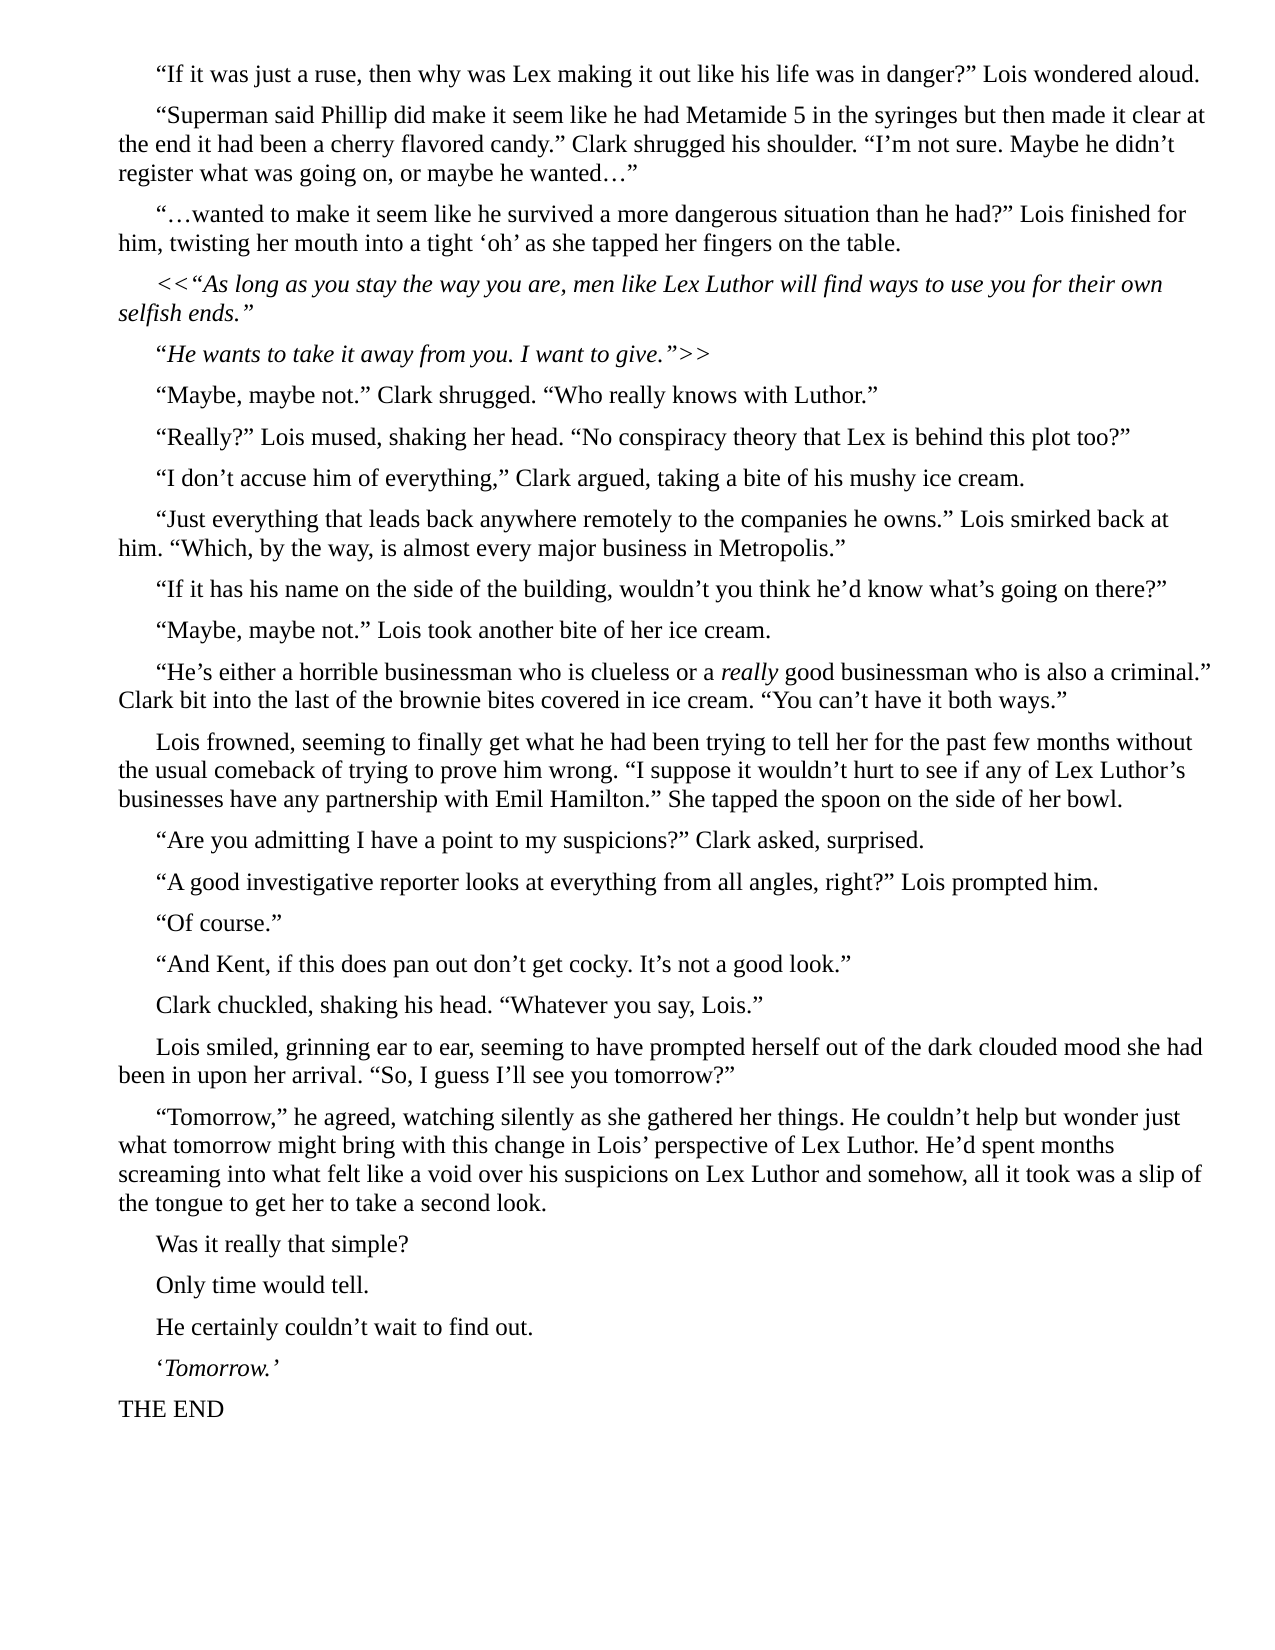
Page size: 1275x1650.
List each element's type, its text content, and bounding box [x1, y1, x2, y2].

text “Superman said Phillip did make it seem like he had Metamide 5 in the syringes but then made it clear at the end it had been a cherry flavored candy.” Clark shrugged his shoulder. “I’m not sure. Maybe he didn’t register what was going on, or maybe he wanted…” [118, 100, 1216, 187]
text Was it really that simple? [118, 1229, 1216, 1258]
text “Tomorrow,” he agreed, watching silently as she gathered her things. He couldn’t help but wonder just what tomorrow might bring with this change in Lois’ perspective of Lex Luthor. He’d spent months screaming into what felt like a void over his suspicions on Lex Luthor and somehow, all it took was a slip of the tongue to get her to take a second look. [118, 1102, 1216, 1217]
text “He’s either a horrible businessman who is clueless or a really good businessman who is also a criminal.” Clark bit into the last of the brownie bites covered in ice cream. “You can’t have it both ways.” [118, 657, 1216, 714]
text ‘Tomorrow.’ [118, 1353, 1216, 1382]
text “Maybe, maybe not.” Clark shrugged. “Who really knows with Luthor.” [118, 380, 1216, 409]
text “…wanted to make it seem like he survived a more dangerous situation than he had?” Lois finished for him, twisting her mouth into a tight ‘oh’ as she tapped her fingers on the table. [118, 199, 1216, 257]
text “If it has his name on the side of the building, wouldn’t you think he’d know what’s going on there?” [118, 574, 1216, 603]
text “He wants to take it away from you. I want to give.”>> [118, 339, 1216, 368]
text THE END [118, 1394, 1216, 1423]
text Only time would tell. [118, 1270, 1216, 1299]
text “A good investigative reporter looks at everything from all angles, right?” Lois prompted him. [118, 867, 1216, 895]
text “I don’t accuse him of everything,” Clark argued, taking a bite of his mushy ice cream. [118, 463, 1216, 492]
text “Maybe, maybe not.” Lois took another bite of her ice cream. [118, 615, 1216, 644]
text “And Kent, if this does pan out don’t get cocky. It’s not a good look.” [118, 949, 1216, 978]
text Clark chuckled, shaking his head. “Whatever you say, Lois.” [118, 990, 1216, 1019]
text “Just everything that leads back anywhere remotely to the companies he owns.” Lois smirked back at him. “Which, by the way, is almost every major business in Metropolis.” [118, 504, 1216, 562]
text “Really?” Lois mused, shaking her head. “No conspiracy theory that Lex is behind this plot too?” [118, 422, 1216, 450]
text He certainly couldn’t wait to find out. [118, 1312, 1216, 1340]
text “Are you admitting I have a point to my suspicions?” Clark asked, surprised. [118, 825, 1216, 854]
text <<“As long as you stay the way you are, men like Lex Luthor will find ways to use you for their own selfish ends.” [118, 269, 1216, 327]
text “Of course.” [118, 908, 1216, 937]
text “If it was just a ruse, then why was Lex making it out like his life was in danger?” Lois wondered aloud. [118, 59, 1216, 88]
text Lois smiled, grinning ear to ear, seeming to have prompted herself out of the dark clouded mood she had been in upon her arrival. “So, I guess I’ll see you tomorrow?” [118, 1032, 1216, 1089]
text Lois frowned, seeming to finally get what he had been trying to tell her for the past few months without the usual comeback of trying to prove him wrong. “I suppose it wouldn’t hurt to see if any of Lex Luthor’s businesses have any partnership with Emil Hamilton.” She tapped the spoon on the side of her bowl. [118, 727, 1216, 813]
